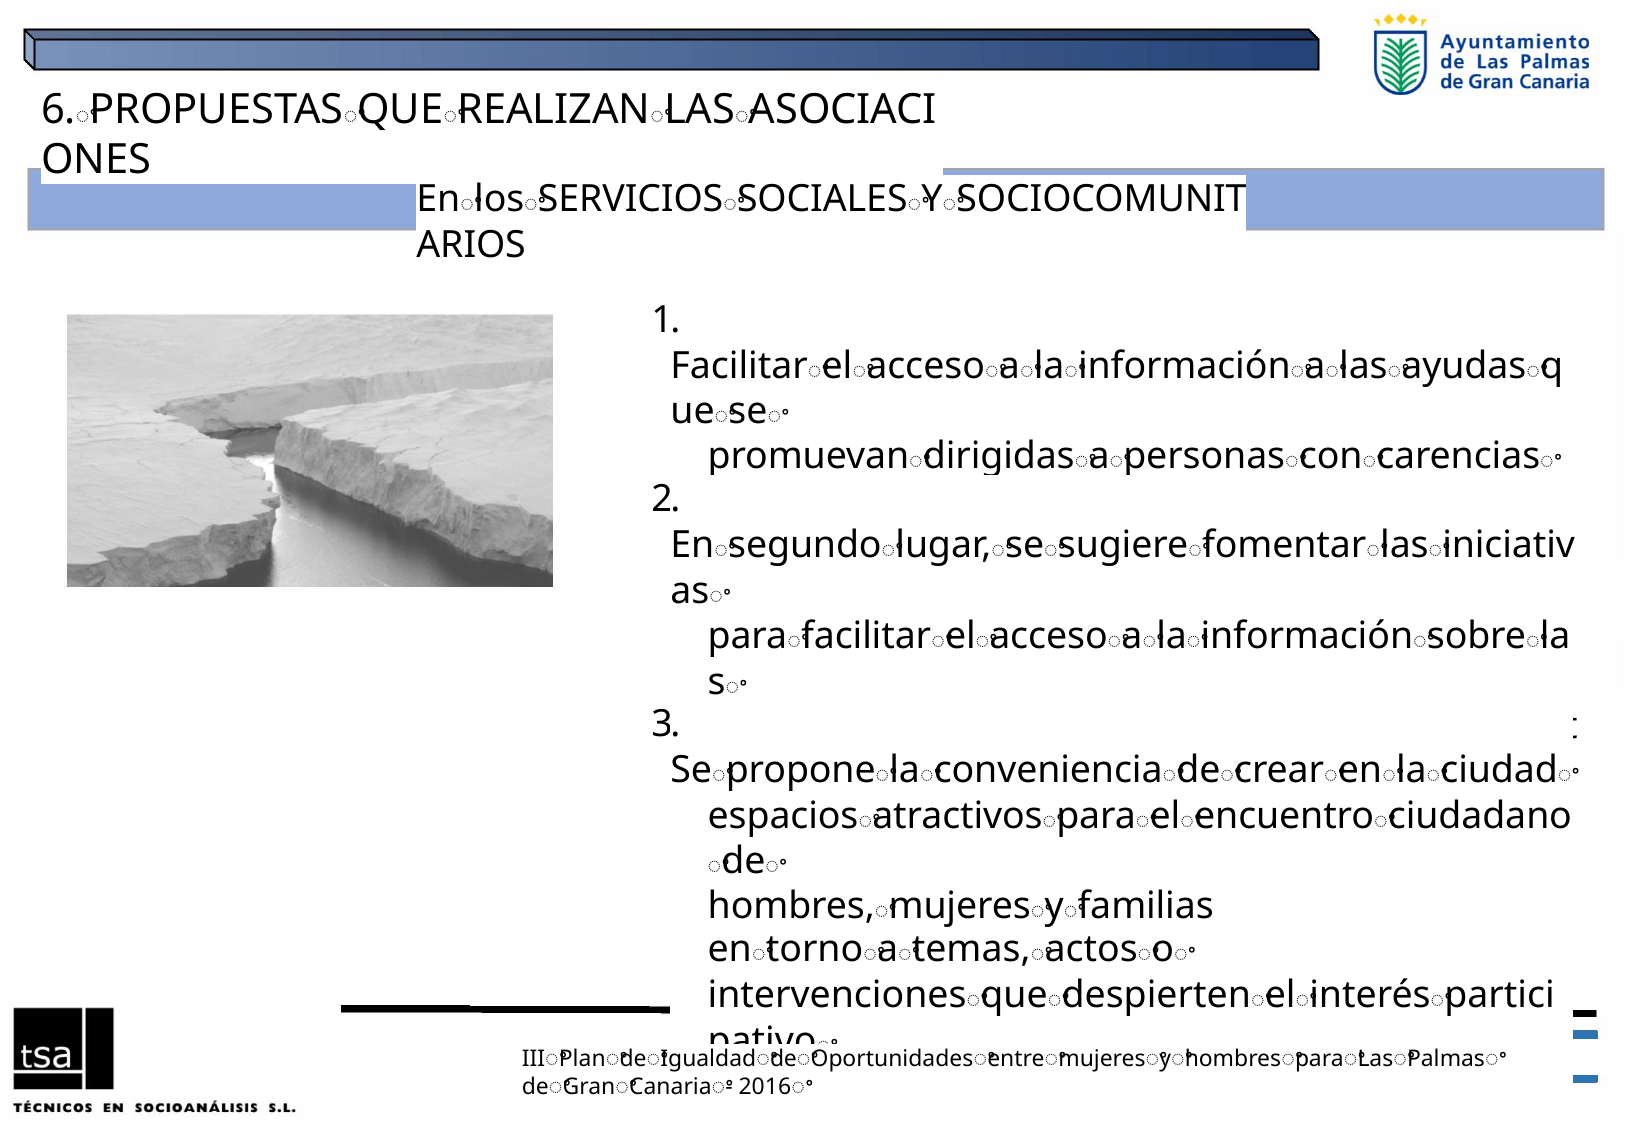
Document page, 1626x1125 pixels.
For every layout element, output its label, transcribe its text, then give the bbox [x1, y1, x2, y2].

text 0 [1569, 1039, 1609, 1075]
text 6.ꢀPROPUESTASꢀQUEꢀREALIZANꢀLASꢀASOCIACIONES [41, 82, 943, 184]
text . Enꢀsegundoꢀlugar,ꢀseꢀsugiereꢀfomentarꢀlasꢀiniciativasꢀ [670, 475, 1585, 612]
text hombres,ꢀmujeresꢀyꢀfamilias enꢀtornoꢀaꢀtemas,ꢀactosꢀoꢀ [707, 883, 1573, 971]
text mujeres. [1573, 791, 1585, 837]
text IIIꢀPlanꢀdeꢀIgualdadꢀdeꢀOportunidadesꢀentreꢀmujeresꢀyꢀhombresꢀparaꢀLasꢀPalmasꢀdeꢀGranꢀCanariaꢀ- 2016ꢀ [522, 1044, 1511, 1100]
text . Seꢀproponeꢀlaꢀconvenienciaꢀdeꢀcrearꢀenꢀlaꢀciudadꢀ [670, 700, 1573, 792]
text intervencionesꢀqueꢀdespiertenꢀelꢀinterésꢀparticipativoꢀ [707, 971, 1573, 1062]
text 3 [651, 700, 670, 746]
text . Facilitarꢀelꢀaccesoꢀaꢀlaꢀinformaciónꢀaꢀlasꢀayudasꢀqueꢀseꢀ [670, 296, 1570, 433]
text deꢀlaꢀciudadanía. [707, 1062, 1573, 1108]
text EnꢀlosꢀSERVICIOSꢀSOCIALESꢀYꢀSOCIOCOMUNITARIOS [416, 175, 1246, 267]
text espaciosꢀatractivosꢀparaꢀelꢀencuentroꢀciudadanoꢀdeꢀ [707, 792, 1573, 883]
text 1 [651, 296, 670, 342]
text 2 [651, 475, 670, 521]
text promuevanꢀdirigidasꢀaꢀpersonasꢀconꢀcarenciasꢀenꢀelꢀ [707, 433, 1570, 475]
text paraꢀfacilitarꢀelꢀaccesoꢀaꢀlaꢀinformaciónꢀsobreꢀlasꢀ [707, 612, 1585, 704]
